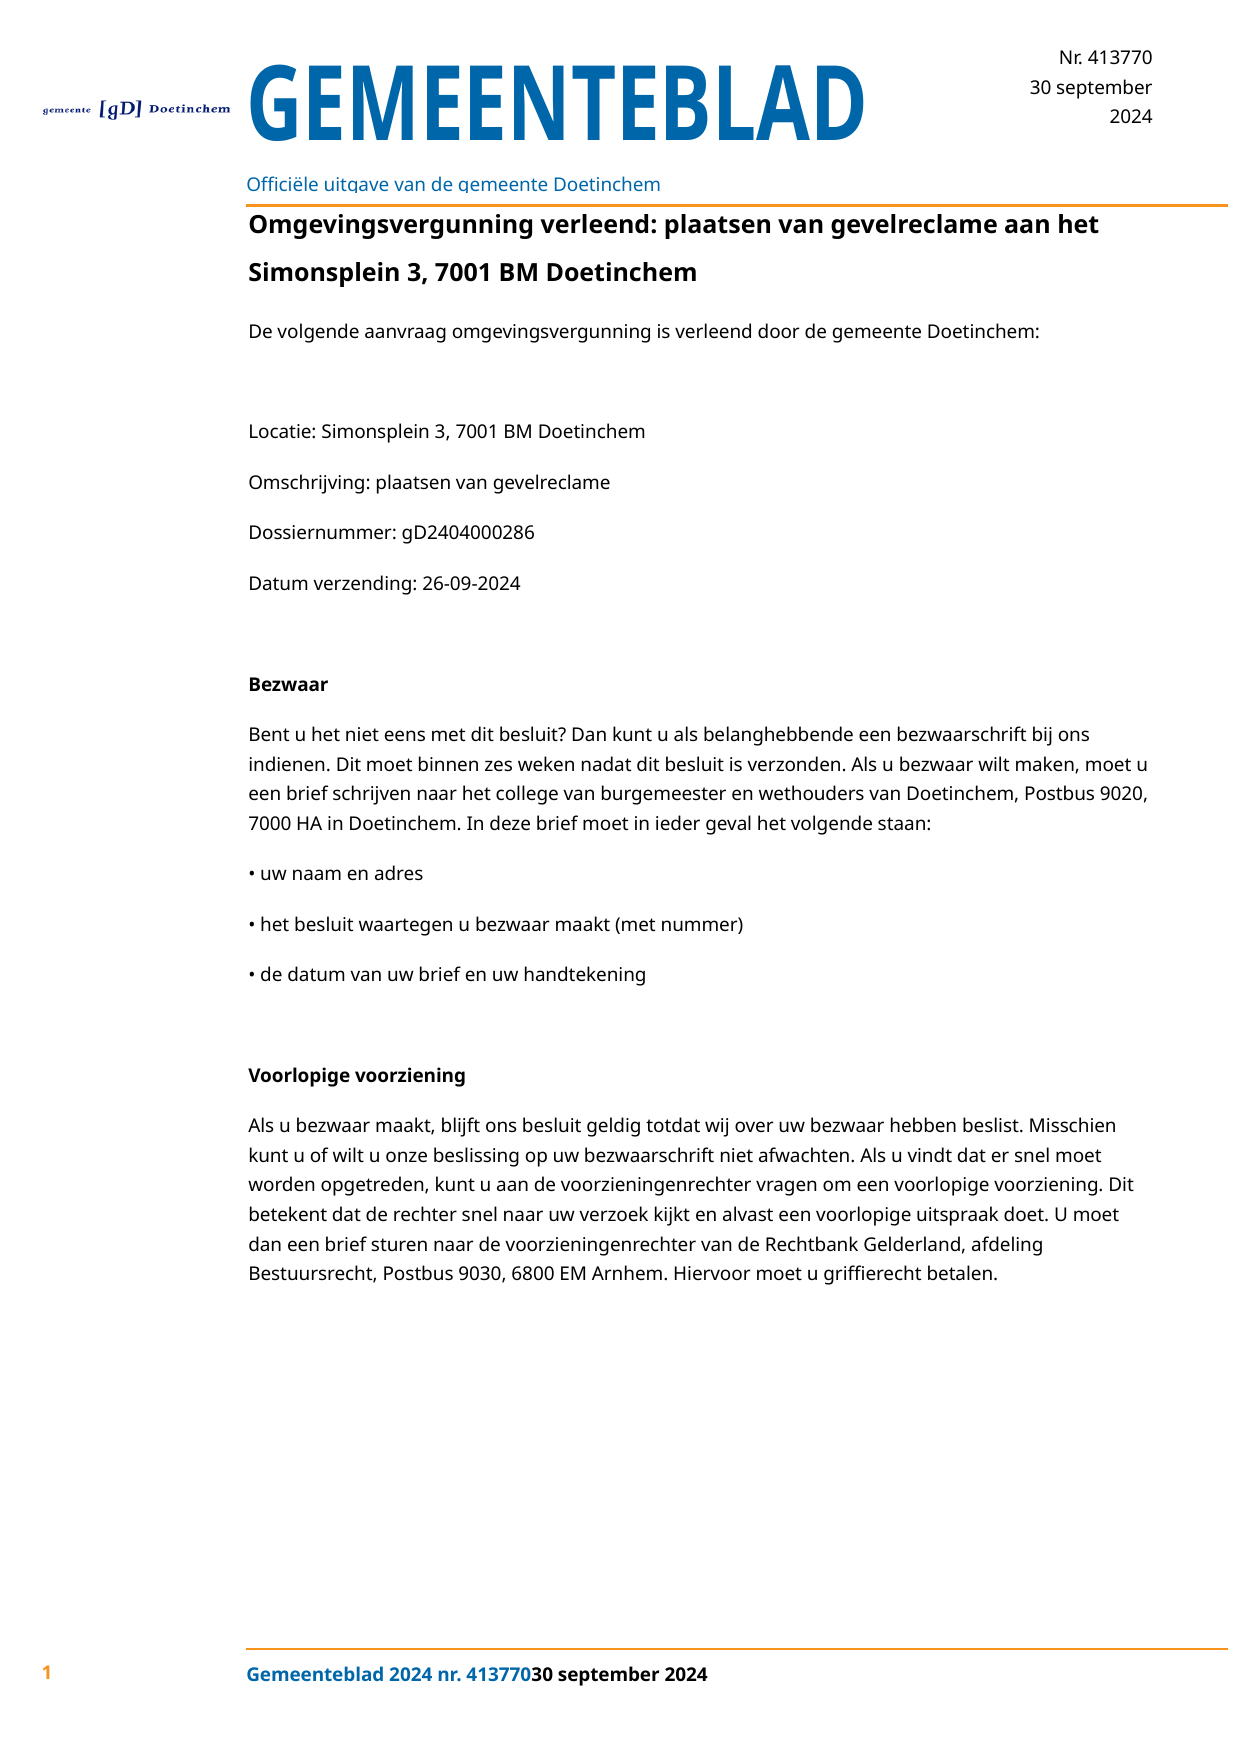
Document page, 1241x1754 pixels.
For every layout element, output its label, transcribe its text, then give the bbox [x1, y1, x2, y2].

text Omschrijving: plaatsen van gevelreclame [248, 469, 1152, 495]
picture [41, 47, 231, 172]
text Dossiernummer: gD2404000286 [248, 519, 1152, 545]
text Als u bezwaar maakt, blijft ons besluit geldig totdat wij over uw bezwaar hebben beslist. Misschien kunt u of wilt u onze beslissing op uw bezwaarschrift niet afwachten. Als u vindt dat er snel moet worden opgetreden, kunt u aan de voorzieningenrechter vragen om een voorlopige voorziening. Dit betekent dat de rechter snel naar uw verzoek kijkt en alvast een voorlopige uitspraak doet. U moet dan een brief sturen naar de voorzieningenrechter van de Rechtbank Gelderland, afdeling Bestuursrecht, Postbus 9030, 6800 EM Arnhem. Hiervoor moet u griffierecht betalen. [248, 1112, 1152, 1286]
text • de datum van uw brief en uw handtekening [248, 961, 1152, 987]
text Voorlopige voorziening [248, 1062, 1152, 1088]
text De volgende aanvraag omgevingsvergunning is verleend door de gemeente Doetinchem: [248, 318, 1152, 344]
text Locatie: Simonsplein 3, 7001 BM Doetinchem [248, 419, 1152, 444]
text Datum verzending: 26-09-2024 [248, 570, 1152, 596]
text Bent u het niet eens met dit besluit? Dan kunt u als belanghebbende een bezwaarschrift bij ons indienen. Dit moet binnen zes weken nadat dit besluit is verzonden. Als u bezwaar wilt maken, moet u een brief schrijven naar het college van burgemeester en wethouders van Doetinchem, Postbus 9020, 7000 HA in Doetinchem. In deze brief moet in ieder geval het volgende staan: [248, 721, 1152, 836]
text Bezwaar [248, 671, 1152, 697]
text Omgevingsvergunning verleend: plaatsen van gevelreclame aan het Simonsplein 3, 7001 BM Doetinchem [248, 207, 1152, 288]
text • het besluit waartegen u bezwaar maakt (met nummer) [248, 911, 1152, 937]
text • uw naam en adres [248, 860, 1152, 886]
